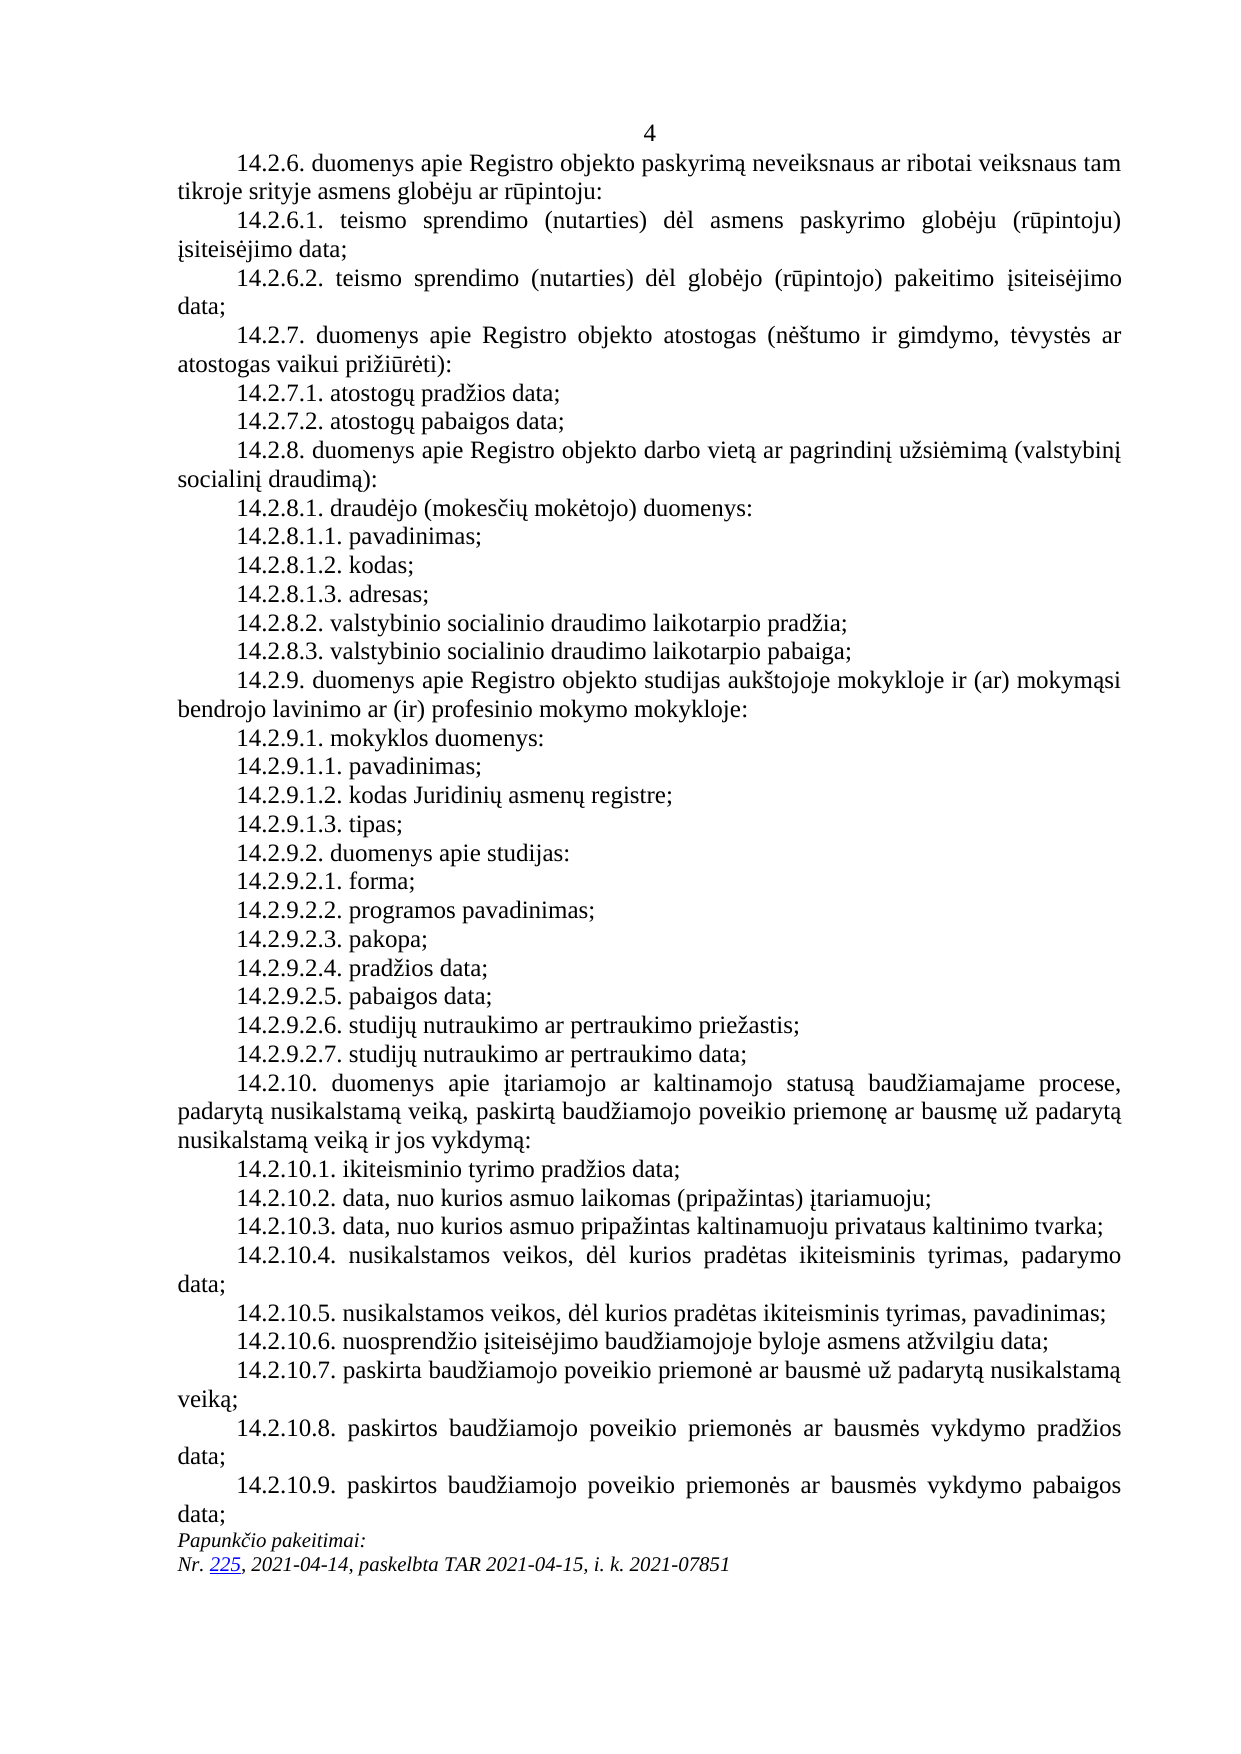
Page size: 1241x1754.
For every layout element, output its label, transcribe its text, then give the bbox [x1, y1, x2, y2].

text 14.2.8.1.2. kodas; [177, 550, 1122, 579]
text 14.2.7.1. atostogų pradžios data; [177, 378, 1122, 406]
text 14.2.10.5. nusikalstamos veikos, dėl kurios pradėtas ikiteisminis tyrimas, pavadinimas; [177, 1298, 1122, 1326]
text 14.2.9. duomenys apie Registro objekto studijas aukštojoje mokykloje ir (ar) mokymąsi bendrojo lavinimo ar (ir) profesinio mokymo mokykloje: [177, 665, 1122, 723]
text 14.2.9.2.5. pabaigos data; [177, 981, 1122, 1010]
text 14.2.9.1.3. tipas; [177, 809, 1122, 838]
text 14.2.9.2.1. forma; [177, 866, 1122, 895]
text 14.2.10. duomenys apie įtariamojo ar kaltinamojo statusą baudžiamajame procese, padarytą nusikalstamą veiką, paskirtą baudžiamojo poveikio priemonę ar bausmę už padarytą nusikalstamą veiką ir jos vykdymą: [177, 1068, 1122, 1154]
text 14.2.9.1. mokyklos duomenys: [177, 723, 1122, 751]
text 14.2.10.1. ikiteisminio tyrimo pradžios data; [177, 1154, 1122, 1183]
text 14.2.10.8. paskirtos baudžiamojo poveikio priemonės ar bausmės vykdymo pradžios data; [177, 1413, 1122, 1470]
text Papunkčio pakeitimai: [177, 1528, 1122, 1552]
text 14.2.10.4. nusikalstamos veikos, dėl kurios pradėtas ikiteisminis tyrimas, padarymo data; [177, 1240, 1122, 1298]
text 14.2.9.2.4. pradžios data; [177, 953, 1122, 981]
text Nr. 225, 2021-04-14, paskelbta TAR 2021-04-15, i. k. 2021-07851 [177, 1552, 1122, 1576]
text 14.2.7. duomenys apie Registro objekto atostogas (nėštumo ir gimdymo, tėvystės ar atostogas vaikui prižiūrėti): [177, 320, 1122, 378]
text 14.2.10.3. data, nuo kurios asmuo pripažintas kaltinamuoju privataus kaltinimo tvarka; [177, 1211, 1122, 1240]
text 14.2.8.1. draudėjo (mokesčių mokėtojo) duomenys: [177, 493, 1122, 521]
text 14.2.8.2. valstybinio socialinio draudimo laikotarpio pradžia; [177, 608, 1122, 636]
text 14.2.9.2.7. studijų nutraukimo ar pertraukimo data; [177, 1039, 1122, 1068]
text 14.2.9.1.2. kodas Juridinių asmenų registre; [177, 780, 1122, 809]
text 14.2.7.2. atostogų pabaigos data; [177, 406, 1122, 435]
text 14.2.9.2.2. programos pavadinimas; [177, 895, 1122, 924]
text 14.2.8. duomenys apie Registro objekto darbo vietą ar pagrindinį užsiėmimą (valstybinį socialinį draudimą): [177, 435, 1122, 493]
text 14.2.6.2. teismo sprendimo (nutarties) dėl globėjo (rūpintojo) pakeitimo įsiteisėjimo data; [177, 263, 1122, 320]
text 14.2.8.1.1. pavadinimas; [177, 521, 1122, 550]
text 14.2.10.7. paskirta baudžiamojo poveikio priemonė ar bausmė už padarytą nusikalstamą veiką; [177, 1355, 1122, 1413]
text 14.2.6. duomenys apie Registro objekto paskyrimą neveiksnaus ar ribotai veiksnaus tam tikroje srityje asmens globėju ar rūpintoju: [177, 148, 1122, 205]
text 14.2.10.9. paskirtos baudžiamojo poveikio priemonės ar bausmės vykdymo pabaigos data; [177, 1470, 1122, 1528]
text 14.2.9.1.1. pavadinimas; [177, 751, 1122, 780]
text 14.2.9.2.3. pakopa; [177, 924, 1122, 953]
text 14.2.9.2.6. studijų nutraukimo ar pertraukimo priežastis; [177, 1010, 1122, 1039]
text 14.2.8.1.3. adresas; [177, 579, 1122, 608]
text 14.2.9.2. duomenys apie studijas: [177, 838, 1122, 866]
text 14.2.10.6. nuosprendžio įsiteisėjimo baudžiamojoje byloje asmens atžvilgiu data; [177, 1326, 1122, 1355]
text 14.2.8.3. valstybinio socialinio draudimo laikotarpio pabaiga; [177, 636, 1122, 665]
text 14.2.10.2. data, nuo kurios asmuo laikomas (pripažintas) įtariamuoju; [177, 1183, 1122, 1211]
text 14.2.6.1. teismo sprendimo (nutarties) dėl asmens paskyrimo globėju (rūpintoju) įsiteisėjimo data; [177, 205, 1122, 263]
